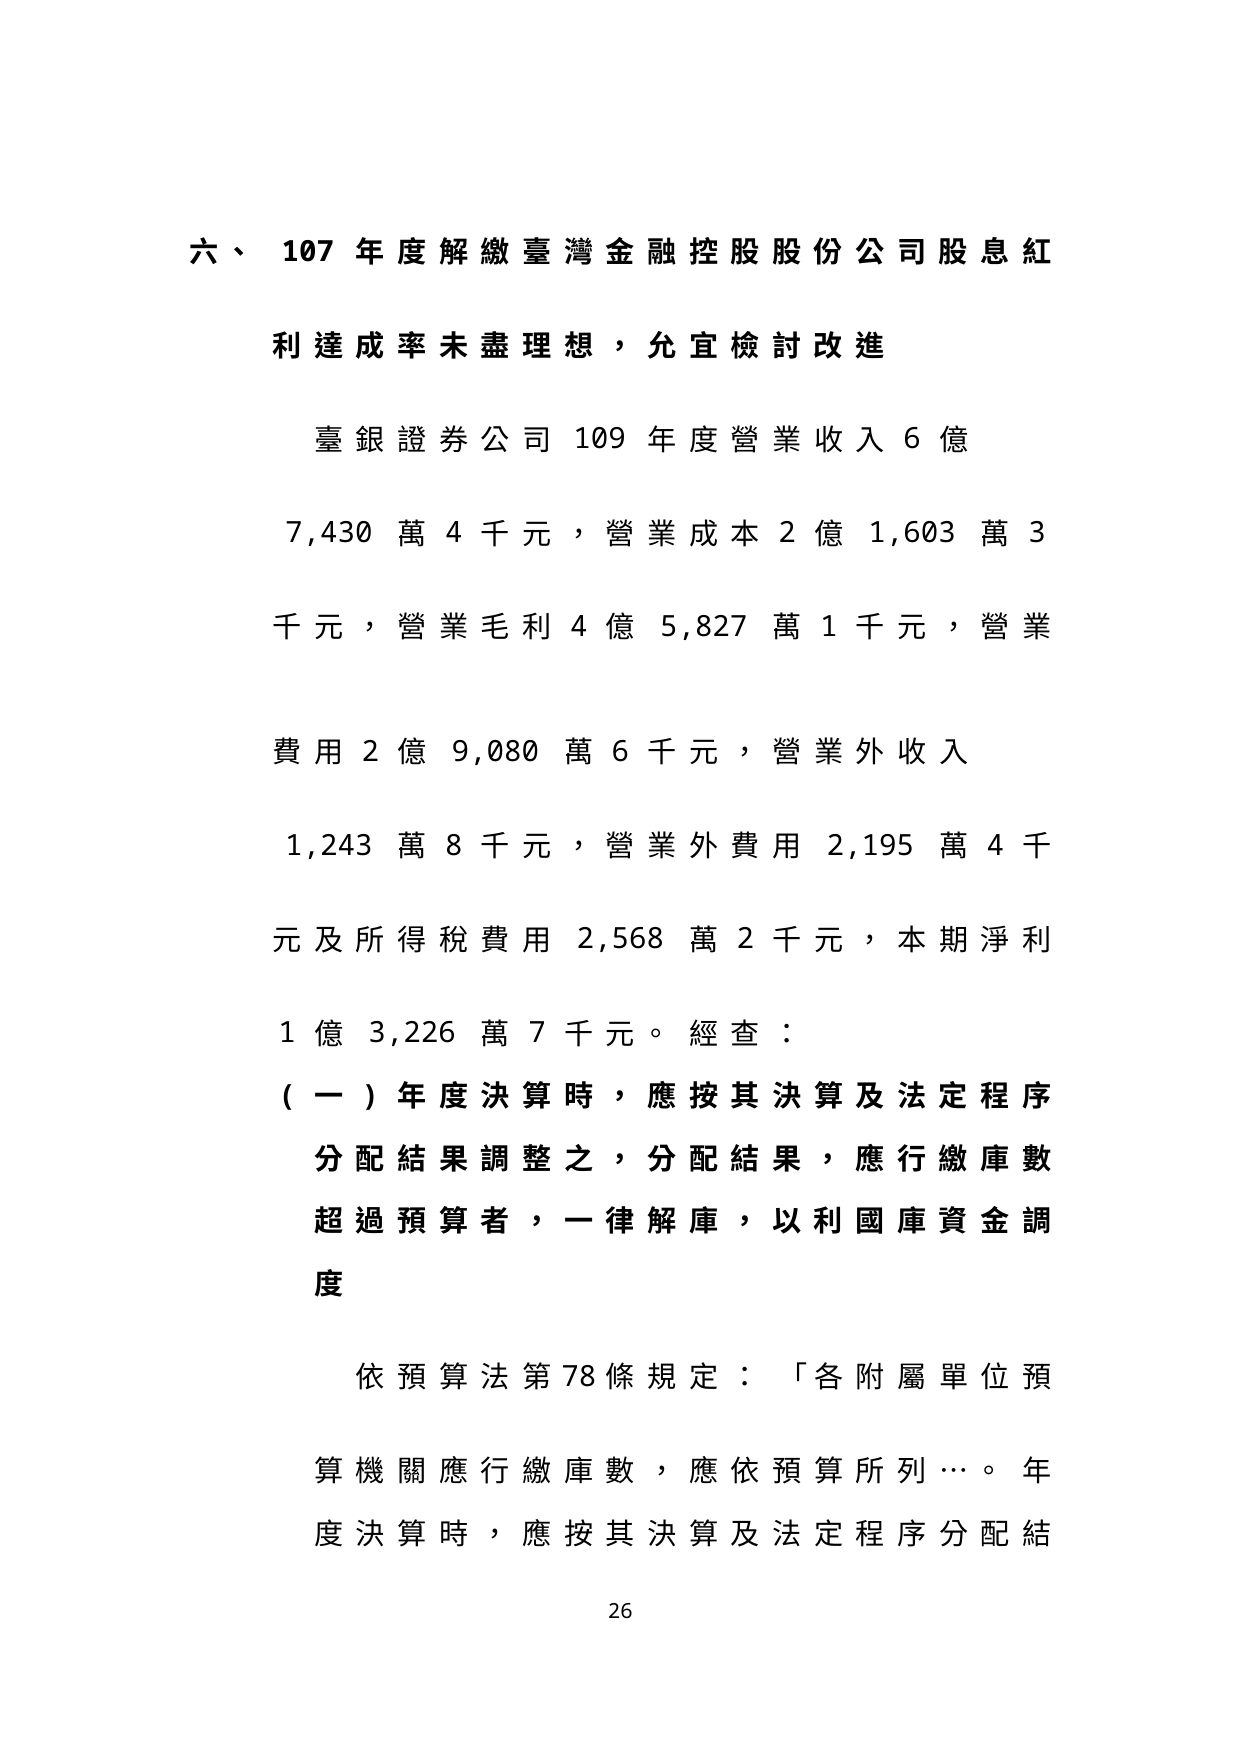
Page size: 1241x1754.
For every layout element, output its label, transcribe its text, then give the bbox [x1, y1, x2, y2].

text (一)年度決算時，應按其決算及法定程序分配結果調整之，分配結果，應行繳庫數超過預算者，一律解庫，以利國庫資金調度 [241, 1052, 1058, 1302]
text 臺銀證券公司109年度營業收入6億7,430萬4千元，營業成本2億1,603萬3千元，營業毛利4億5,827萬1千元，營業費用2億9,080萬6千元，營業外收入1,243萬8千元，營業外費用2,195萬4千元及所得稅費用2,568萬2千元，本期淨利1億3,226萬7千元。經查： [241, 365, 1058, 1052]
text 六、107年度解繳臺灣金融控股股份公司股息紅利達成率未盡理想，允宜檢討改進 [183, 177, 1058, 365]
text 依預算法第78條規定：「各附屬單位預算機關應行繳庫數，應依預算所列…。年度決算時，應按其決算及法定程序分配結 [270, 1302, 1058, 1552]
